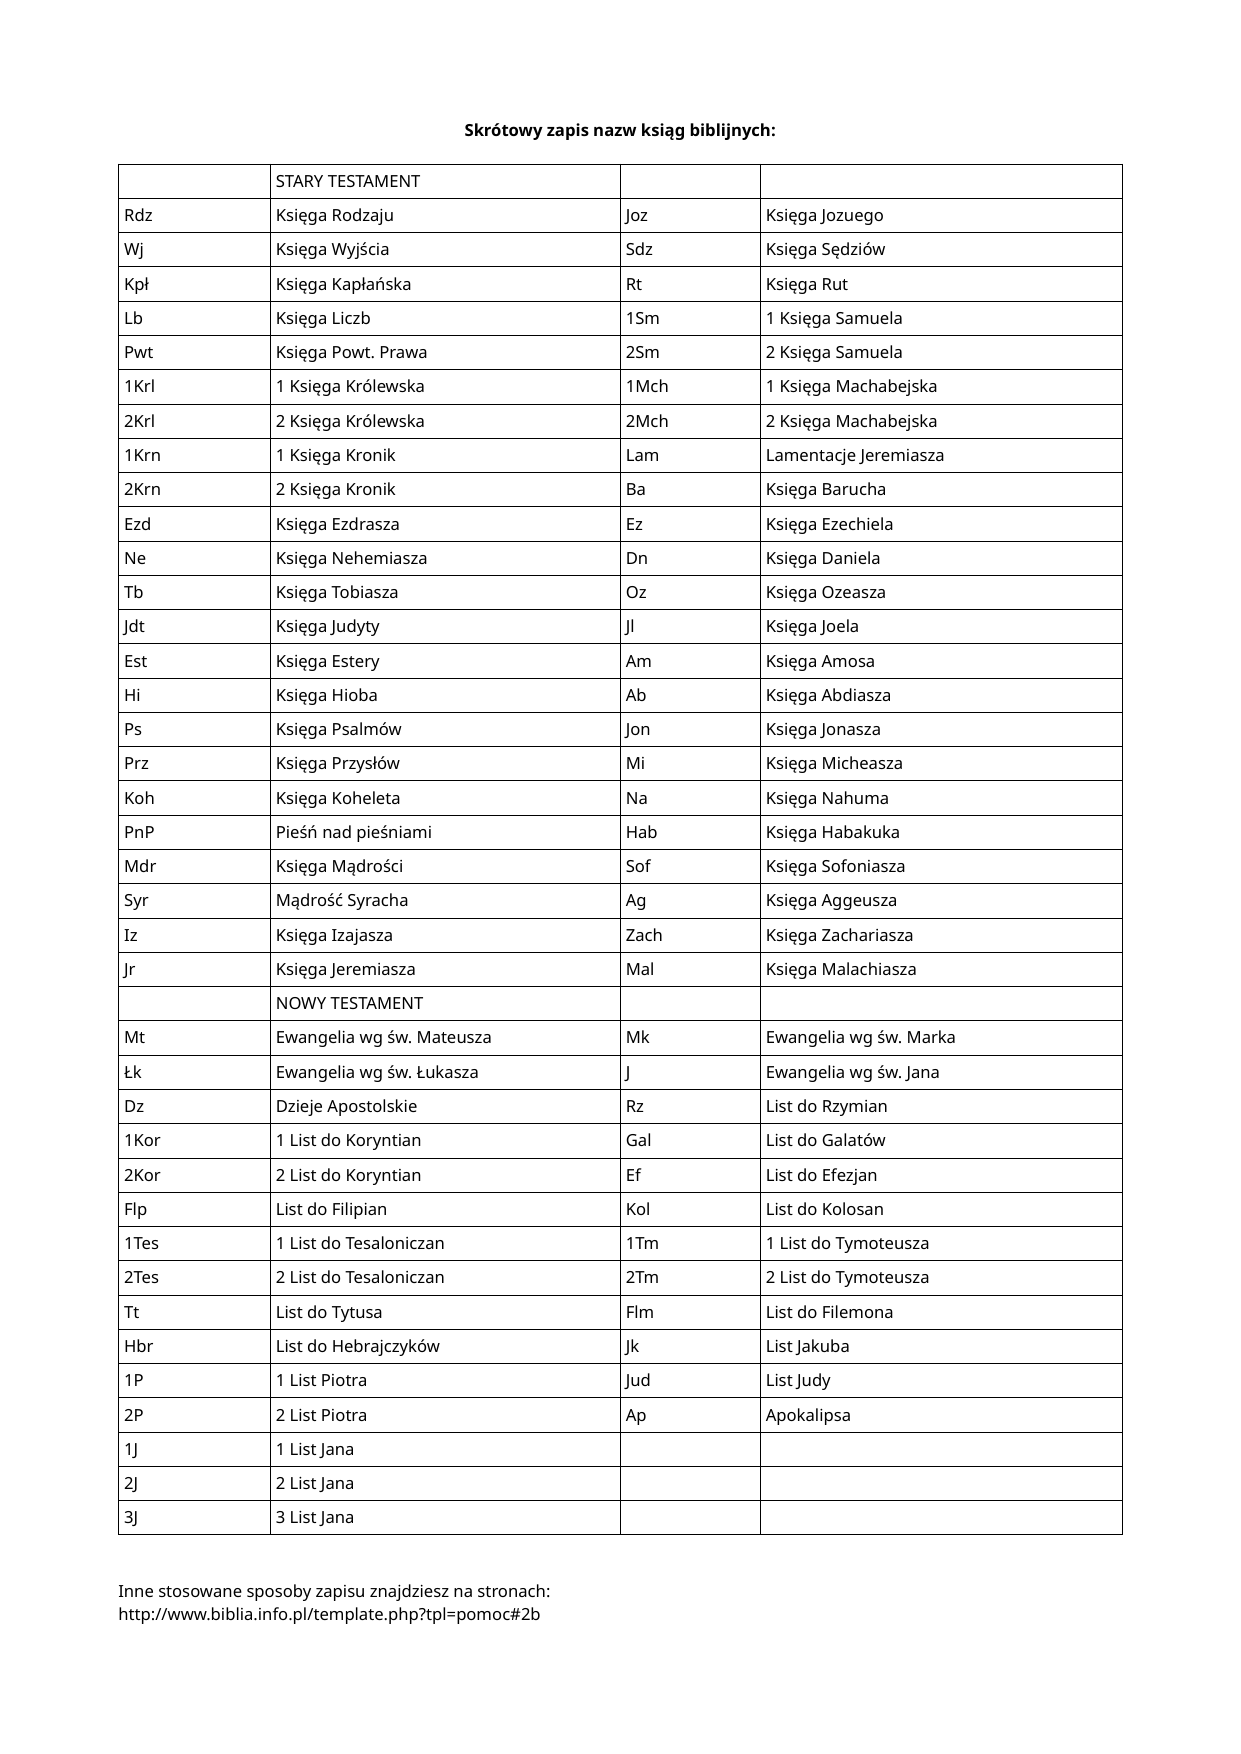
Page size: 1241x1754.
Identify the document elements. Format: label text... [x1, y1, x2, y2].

table_cell Księga Tobiasza [271, 576, 620, 609]
table_cell 1Mch [621, 370, 760, 403]
table_cell Jk [621, 1330, 760, 1363]
table_cell Mądrość Syracha [271, 884, 620, 917]
table_cell [761, 987, 1122, 1020]
table_cell Księga Joela [761, 610, 1122, 643]
table_cell [621, 1501, 760, 1534]
table_cell Ezd [119, 507, 270, 541]
table_cell Iz [119, 919, 270, 952]
table_header [119, 165, 270, 198]
table_cell [761, 1433, 1122, 1466]
table_cell Sdz [621, 233, 760, 266]
table_cell Księga Estery [271, 644, 620, 678]
table_cell PnP [119, 816, 270, 849]
table_cell Jl [621, 610, 760, 643]
table_cell Ne [119, 542, 270, 575]
table_cell 2 Księga Kronik [271, 473, 620, 506]
table_cell Księga Koheleta [271, 781, 620, 815]
table_cell Mdr [119, 850, 270, 883]
table_cell [621, 987, 760, 1020]
table_cell 1 Księga Machabejska [761, 370, 1122, 403]
table_cell 1Krn [119, 439, 270, 472]
table_cell Prz [119, 747, 270, 780]
table_cell 2Kor [119, 1159, 270, 1192]
table_cell Zach [621, 919, 760, 952]
table_cell Ewangelia wg św. Łukasza [271, 1056, 620, 1089]
table_cell Pieśń nad pieśniami [271, 816, 620, 849]
table_cell 2Mch [621, 405, 760, 438]
table_cell Mt [119, 1021, 270, 1054]
table_cell Księga Kapłańska [271, 267, 620, 301]
table_cell 1J [119, 1433, 270, 1466]
table_cell Pwt [119, 336, 270, 369]
table_cell 2P [119, 1398, 270, 1432]
table_cell Ap [621, 1398, 760, 1432]
table_header [761, 165, 1122, 198]
table_cell [621, 1433, 760, 1466]
table_cell Oz [621, 576, 760, 609]
table_cell Księga Sędziów [761, 233, 1122, 266]
table_cell 1 List Piotra [271, 1364, 620, 1397]
table_cell Księga Mądrości [271, 850, 620, 883]
table_cell Apokalipsa [761, 1398, 1122, 1432]
table_cell 2 List Piotra [271, 1398, 620, 1432]
table_cell Księga Wyjścia [271, 233, 620, 266]
text Inne stosowane sposoby zapisu znajdziesz na stronach: [118, 1580, 1122, 1603]
table_cell Księga Ozeasza [761, 576, 1122, 609]
table_cell Księga Judyty [271, 610, 620, 643]
table_cell Księga Amosa [761, 644, 1122, 678]
table_cell 1 Księga Samuela [761, 302, 1122, 335]
table_cell 1 List Jana [271, 1433, 620, 1466]
table_cell [621, 1467, 760, 1500]
table_cell Łk [119, 1056, 270, 1089]
table_cell Księga Abdiasza [761, 679, 1122, 712]
table_cell Lam [621, 439, 760, 472]
table_cell Jon [621, 713, 760, 746]
table_header STARY TESTAMENT [271, 165, 620, 198]
table_cell 2Krl [119, 405, 270, 438]
table_cell 1Kor [119, 1124, 270, 1157]
table_cell Ewangelia wg św. Jana [761, 1056, 1122, 1089]
table_cell Wj [119, 233, 270, 266]
table_cell List Judy [761, 1364, 1122, 1397]
table_cell Mi [621, 747, 760, 780]
table_cell Ez [621, 507, 760, 541]
table_cell 1 Księga Królewska [271, 370, 620, 403]
table_cell Joz [621, 199, 760, 232]
table_cell Tt [119, 1296, 270, 1329]
table_cell List Jakuba [761, 1330, 1122, 1363]
table_cell Księga Aggeusza [761, 884, 1122, 917]
table_header [621, 165, 760, 198]
table_cell Księga Hioba [271, 679, 620, 712]
table_cell Księga Jozuego [761, 199, 1122, 232]
table_cell Księga Habakuka [761, 816, 1122, 849]
table_cell Sof [621, 850, 760, 883]
table_cell Dz [119, 1090, 270, 1123]
table_cell List do Kolosan [761, 1193, 1122, 1226]
table_cell List do Filipian [271, 1193, 620, 1226]
table_cell 1P [119, 1364, 270, 1397]
table_cell NOWY TESTAMENT [271, 987, 620, 1020]
table_cell 3 List Jana [271, 1501, 620, 1534]
table_cell Gal [621, 1124, 760, 1157]
table_cell Księga Jeremiasza [271, 953, 620, 986]
table_cell 1 List do Tesaloniczan [271, 1227, 620, 1260]
table_cell Księga Micheasza [761, 747, 1122, 780]
table_cell 2J [119, 1467, 270, 1500]
table_cell 2 Księga Samuela [761, 336, 1122, 369]
table_cell Lb [119, 302, 270, 335]
text Skrótowy zapis nazw ksiąg biblijnych: [118, 118, 1122, 141]
table_cell List do Hebrajczyków [271, 1330, 620, 1363]
table_cell 1Tm [621, 1227, 760, 1260]
table_cell List do Efezjan [761, 1159, 1122, 1192]
table_cell Hi [119, 679, 270, 712]
table_cell Rt [621, 267, 760, 301]
table_cell Ab [621, 679, 760, 712]
table_cell List do Rzymian [761, 1090, 1122, 1123]
table_cell 2 Księga Machabejska [761, 405, 1122, 438]
table_cell Księga Zachariasza [761, 919, 1122, 952]
table_cell Ba [621, 473, 760, 506]
table_cell Est [119, 644, 270, 678]
table_cell Księga Nahuma [761, 781, 1122, 815]
table_cell 2Krn [119, 473, 270, 506]
table_cell Księga Malachiasza [761, 953, 1122, 986]
table_cell Księga Rodzaju [271, 199, 620, 232]
table_cell Księga Jonasza [761, 713, 1122, 746]
table_cell Am [621, 644, 760, 678]
table_cell Hab [621, 816, 760, 849]
table_cell 1 List do Tymoteusza [761, 1227, 1122, 1260]
table_cell 2 List do Koryntian [271, 1159, 620, 1192]
table_cell Flp [119, 1193, 270, 1226]
table_cell 2Tes [119, 1261, 270, 1294]
table_cell Kol [621, 1193, 760, 1226]
table_cell Dn [621, 542, 760, 575]
table_cell Kpł [119, 267, 270, 301]
table_cell Księga Sofoniasza [761, 850, 1122, 883]
table_cell Księga Barucha [761, 473, 1122, 506]
table_cell Księga Ezechiela [761, 507, 1122, 541]
table_cell 2Tm [621, 1261, 760, 1294]
table_cell Księga Izajasza [271, 919, 620, 952]
table_cell 1Tes [119, 1227, 270, 1260]
table_cell Ag [621, 884, 760, 917]
table_cell 2 Księga Królewska [271, 405, 620, 438]
table_cell 1Krl [119, 370, 270, 403]
table_cell Rz [621, 1090, 760, 1123]
table_cell 2 List do Tymoteusza [761, 1261, 1122, 1294]
table_cell 2 List do Tesaloniczan [271, 1261, 620, 1294]
table_cell Jr [119, 953, 270, 986]
table_cell List do Galatów [761, 1124, 1122, 1157]
table_cell 1Sm [621, 302, 760, 335]
table_cell Księga Powt. Prawa [271, 336, 620, 369]
table_cell List do Filemona [761, 1296, 1122, 1329]
table_cell J [621, 1056, 760, 1089]
table_cell Księga Nehemiasza [271, 542, 620, 575]
table_cell Koh [119, 781, 270, 815]
table_cell Mal [621, 953, 760, 986]
table_cell Jdt [119, 610, 270, 643]
table_cell Ewangelia wg św. Marka [761, 1021, 1122, 1054]
table_cell Flm [621, 1296, 760, 1329]
table_cell 2 List Jana [271, 1467, 620, 1500]
table_cell Rdz [119, 199, 270, 232]
text http://www.biblia.info.pl/template.php?tpl=pomoc#2b [118, 1603, 1122, 1625]
table_cell Mk [621, 1021, 760, 1054]
table_cell Ewangelia wg św. Mateusza [271, 1021, 620, 1054]
table_cell 1 Księga Kronik [271, 439, 620, 472]
table_cell Syr [119, 884, 270, 917]
table_cell Ps [119, 713, 270, 746]
table_cell Tb [119, 576, 270, 609]
table_cell Księga Ezdrasza [271, 507, 620, 541]
table_cell Na [621, 781, 760, 815]
table_cell Księga Liczb [271, 302, 620, 335]
table_cell [761, 1501, 1122, 1534]
table_cell Ef [621, 1159, 760, 1192]
table_cell 1 List do Koryntian [271, 1124, 620, 1157]
table_cell Hbr [119, 1330, 270, 1363]
table_cell Księga Daniela [761, 542, 1122, 575]
table_cell 2Sm [621, 336, 760, 369]
table_cell Jud [621, 1364, 760, 1397]
table_cell List do Tytusa [271, 1296, 620, 1329]
table_cell 3J [119, 1501, 270, 1534]
table_cell Księga Przysłów [271, 747, 620, 780]
table_cell Księga Rut [761, 267, 1122, 301]
table_cell [761, 1467, 1122, 1500]
table_cell Księga Psalmów [271, 713, 620, 746]
table_cell [119, 987, 270, 1020]
table_cell Dzieje Apostolskie [271, 1090, 620, 1123]
table_cell Lamentacje Jeremiasza [761, 439, 1122, 472]
